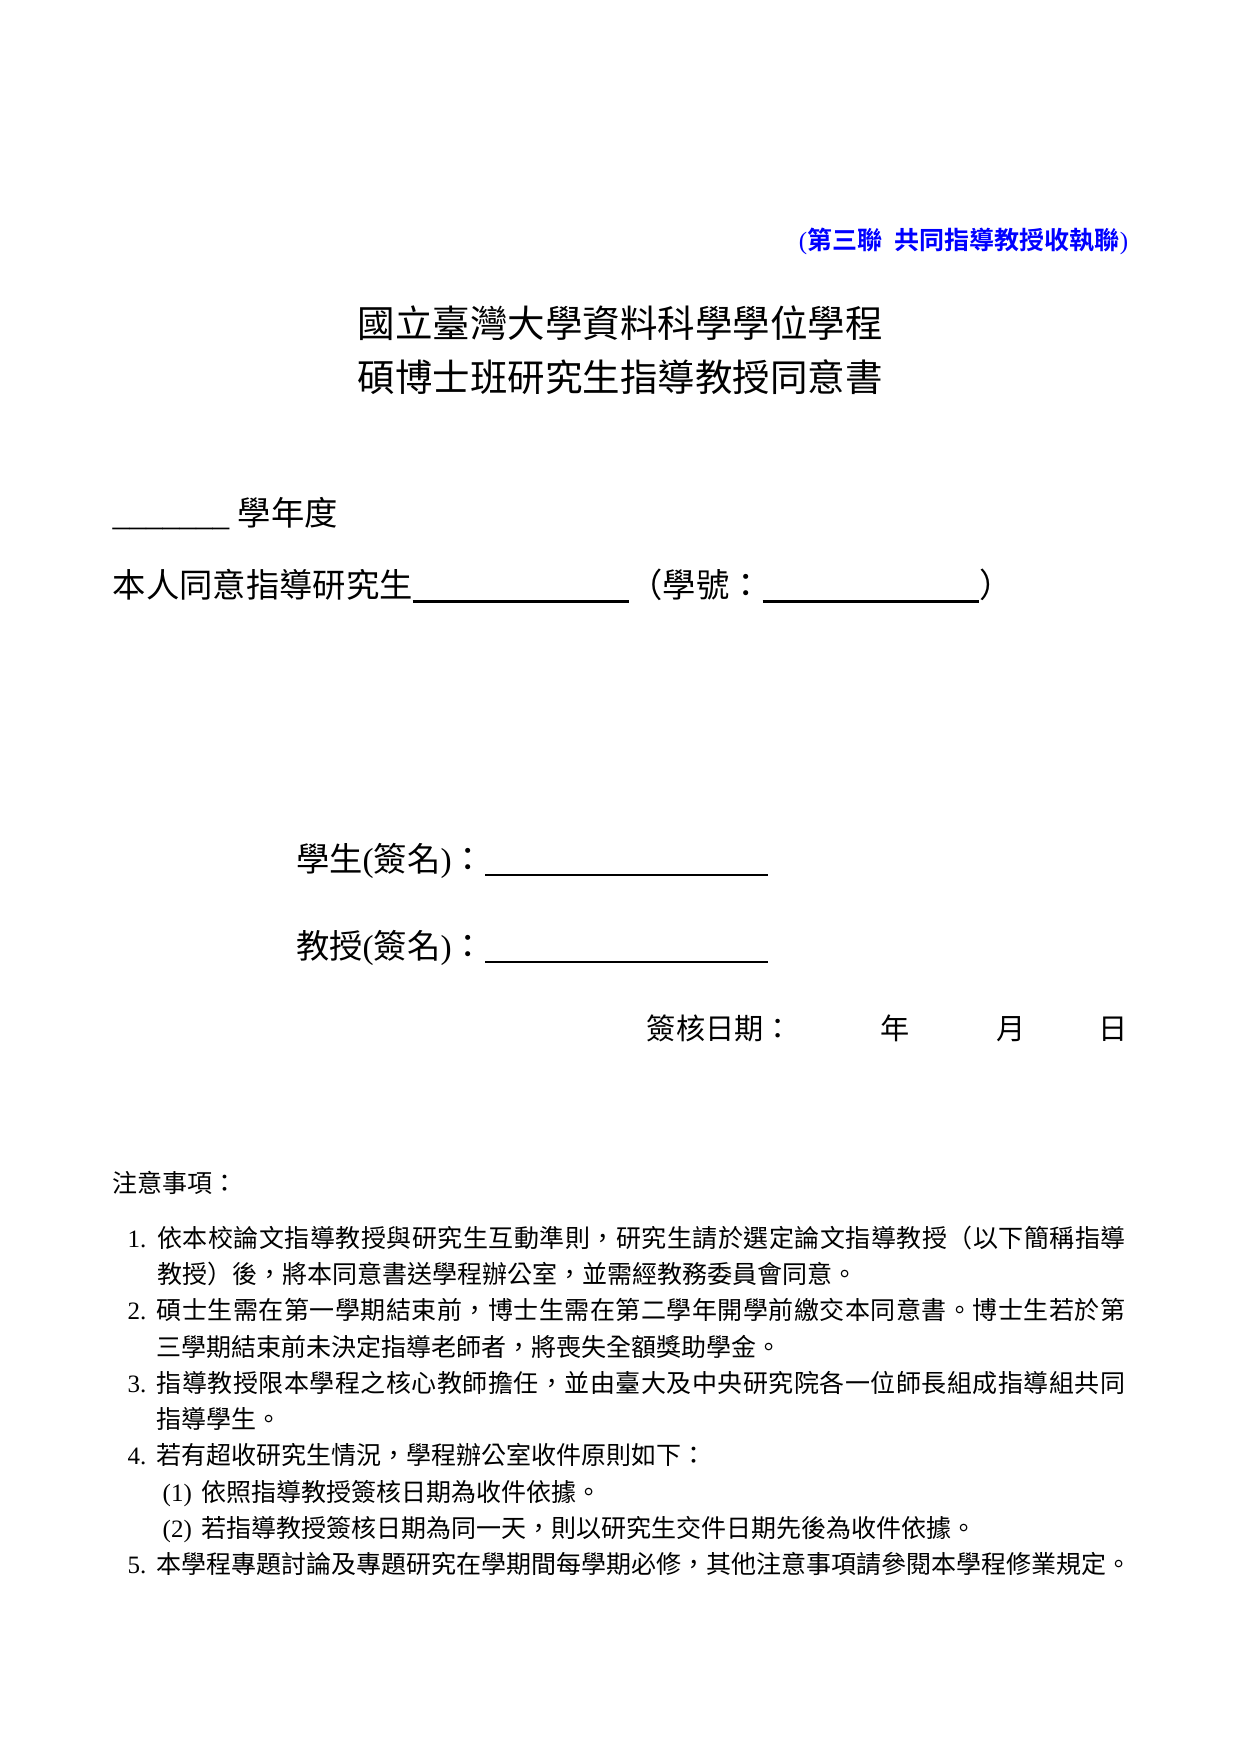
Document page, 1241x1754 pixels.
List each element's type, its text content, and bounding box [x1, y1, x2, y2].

list 若有超收研究生情況，學程辦公室收件原則如下： [127, 1436, 1128, 1472]
text 教授(簽名)： [112, 919, 1128, 968]
text 國立臺灣大學資料科學學位學程 [112, 294, 1128, 348]
text _______ 學年度 [112, 487, 1128, 535]
list 碩士生需在第一學期結束前，博士生需在第二學年開學前繳交本同意書。博士生若於第三學期結束前未決定指導老師者，將喪失全額獎助學金。 [127, 1291, 1128, 1363]
list 指導教授限本學程之核心教師擔任，並由臺大及中央研究院各一位師長組成指導組共同指導學生。 [127, 1363, 1128, 1436]
text 注意事項： [112, 1163, 1128, 1199]
list 若指導教授簽核日期為同一天，則以研究生交件日期先後為收件依據。 [162, 1508, 1128, 1544]
text (第三聯 共同指導教授收執聯) [112, 221, 1128, 257]
text 本人同意指導研究生 （學號： ） [112, 559, 1128, 607]
text 簽核日期： 年 月 日 [112, 1006, 1128, 1048]
text 碩博士班研究生指導教授同意書 [112, 348, 1128, 402]
text 學生(簽名)： [112, 833, 1128, 881]
list 本學程專題討論及專題研究在學期間每學期必修，其他注意事項請參閱本學程修業規定。 [127, 1544, 1128, 1581]
list 依照指導教授簽核日期為收件依據。 [162, 1472, 1128, 1508]
list 依本校論文指導教授與研究生互動準則，研究生請於選定論文指導教授（以下簡稱指導教授）後，將本同意書送學程辦公室，並需經教務委員會同意。 [127, 1218, 1128, 1291]
